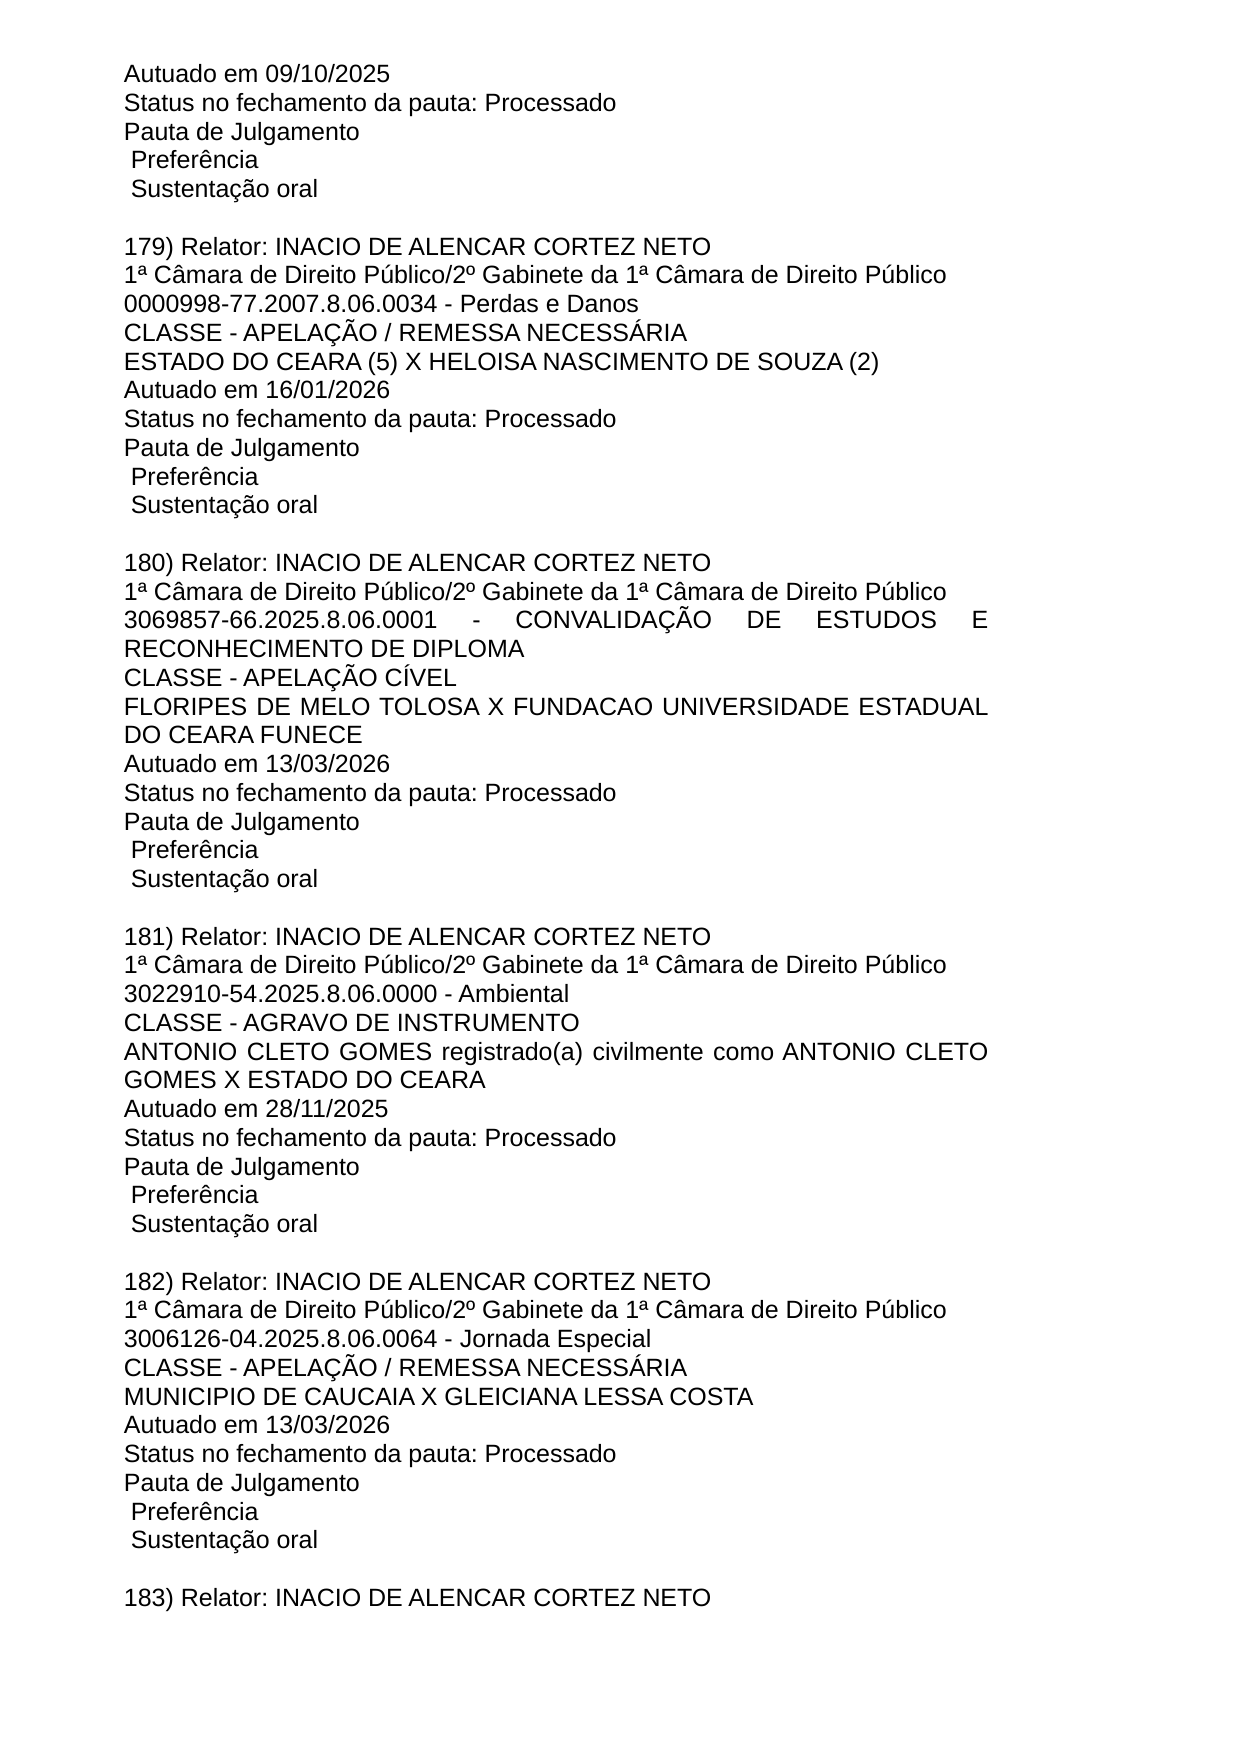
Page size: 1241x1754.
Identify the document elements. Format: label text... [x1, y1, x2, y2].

text Sustentação oral [124, 490, 989, 519]
text Preferência [124, 145, 989, 174]
text ANTONIO CLETO GOMES registrado(a) civilmente como ANTONIO CLETO GOMES X ESTADO DO CEARA [124, 1037, 989, 1094]
text 1ª Câmara de Direito Público/2º Gabinete da 1ª Câmara de Direito Público [124, 577, 989, 605]
text Status no fechamento da pauta: Processado [124, 778, 989, 807]
text MUNICIPIO DE CAUCAIA X GLEICIANA LESSA COSTA [124, 1382, 989, 1410]
text Autuado em 28/11/2025 [124, 1094, 989, 1123]
text 181) Relator: INACIO DE ALENCAR CORTEZ NETO [124, 922, 989, 950]
text Sustentação oral [124, 1209, 989, 1238]
text 1ª Câmara de Direito Público/2º Gabinete da 1ª Câmara de Direito Público [124, 260, 989, 289]
text Status no fechamento da pauta: Processado [124, 1123, 989, 1152]
text Status no fechamento da pauta: Processado [124, 1439, 989, 1468]
text ESTADO DO CEARA (5) X HELOISA NASCIMENTO DE SOUZA (2) [124, 347, 989, 375]
text 1ª Câmara de Direito Público/2º Gabinete da 1ª Câmara de Direito Público [124, 1295, 989, 1324]
text 3022910-54.2025.8.06.0000 - Ambiental [124, 979, 989, 1008]
text Autuado em 16/01/2026 [124, 375, 989, 404]
text Autuado em 09/10/2025 [124, 59, 989, 88]
text 183) Relator: INACIO DE ALENCAR CORTEZ NETO [124, 1583, 989, 1612]
text 3069857-66.2025.8.06.0001 - CONVALIDAÇÃO DE ESTUDOS E RECONHECIMENTO DE DIPLOMA [124, 605, 989, 663]
text Sustentação oral [124, 1525, 989, 1554]
text Preferência [124, 1497, 989, 1525]
text Pauta de Julgamento [124, 433, 989, 462]
text Preferência [124, 835, 989, 864]
text Sustentação oral [124, 174, 989, 203]
text Pauta de Julgamento [124, 117, 989, 145]
text Autuado em 13/03/2026 [124, 1410, 989, 1439]
text 182) Relator: INACIO DE ALENCAR CORTEZ NETO [124, 1267, 989, 1295]
text 3006126-04.2025.8.06.0064 - Jornada Especial [124, 1324, 989, 1353]
text Pauta de Julgamento [124, 1152, 989, 1180]
text CLASSE - APELAÇÃO / REMESSA NECESSÁRIA [124, 1353, 989, 1382]
text 1ª Câmara de Direito Público/2º Gabinete da 1ª Câmara de Direito Público [124, 950, 989, 979]
text Sustentação oral [124, 864, 989, 893]
text CLASSE - APELAÇÃO / REMESSA NECESSÁRIA [124, 318, 989, 347]
text Autuado em 13/03/2026 [124, 749, 989, 778]
text Pauta de Julgamento [124, 807, 989, 835]
text 0000998-77.2007.8.06.0034 - Perdas e Danos [124, 289, 989, 318]
text Pauta de Julgamento [124, 1468, 989, 1497]
text CLASSE - APELAÇÃO CÍVEL [124, 663, 989, 692]
text CLASSE - AGRAVO DE INSTRUMENTO [124, 1008, 989, 1037]
text FLORIPES DE MELO TOLOSA X FUNDACAO UNIVERSIDADE ESTADUAL DO CEARA FUNECE [124, 692, 989, 749]
text Status no fechamento da pauta: Processado [124, 88, 989, 117]
text Status no fechamento da pauta: Processado [124, 404, 989, 433]
text Preferência [124, 462, 989, 490]
text Preferência [124, 1180, 989, 1209]
text 180) Relator: INACIO DE ALENCAR CORTEZ NETO [124, 548, 989, 577]
text 179) Relator: INACIO DE ALENCAR CORTEZ NETO [124, 232, 989, 260]
